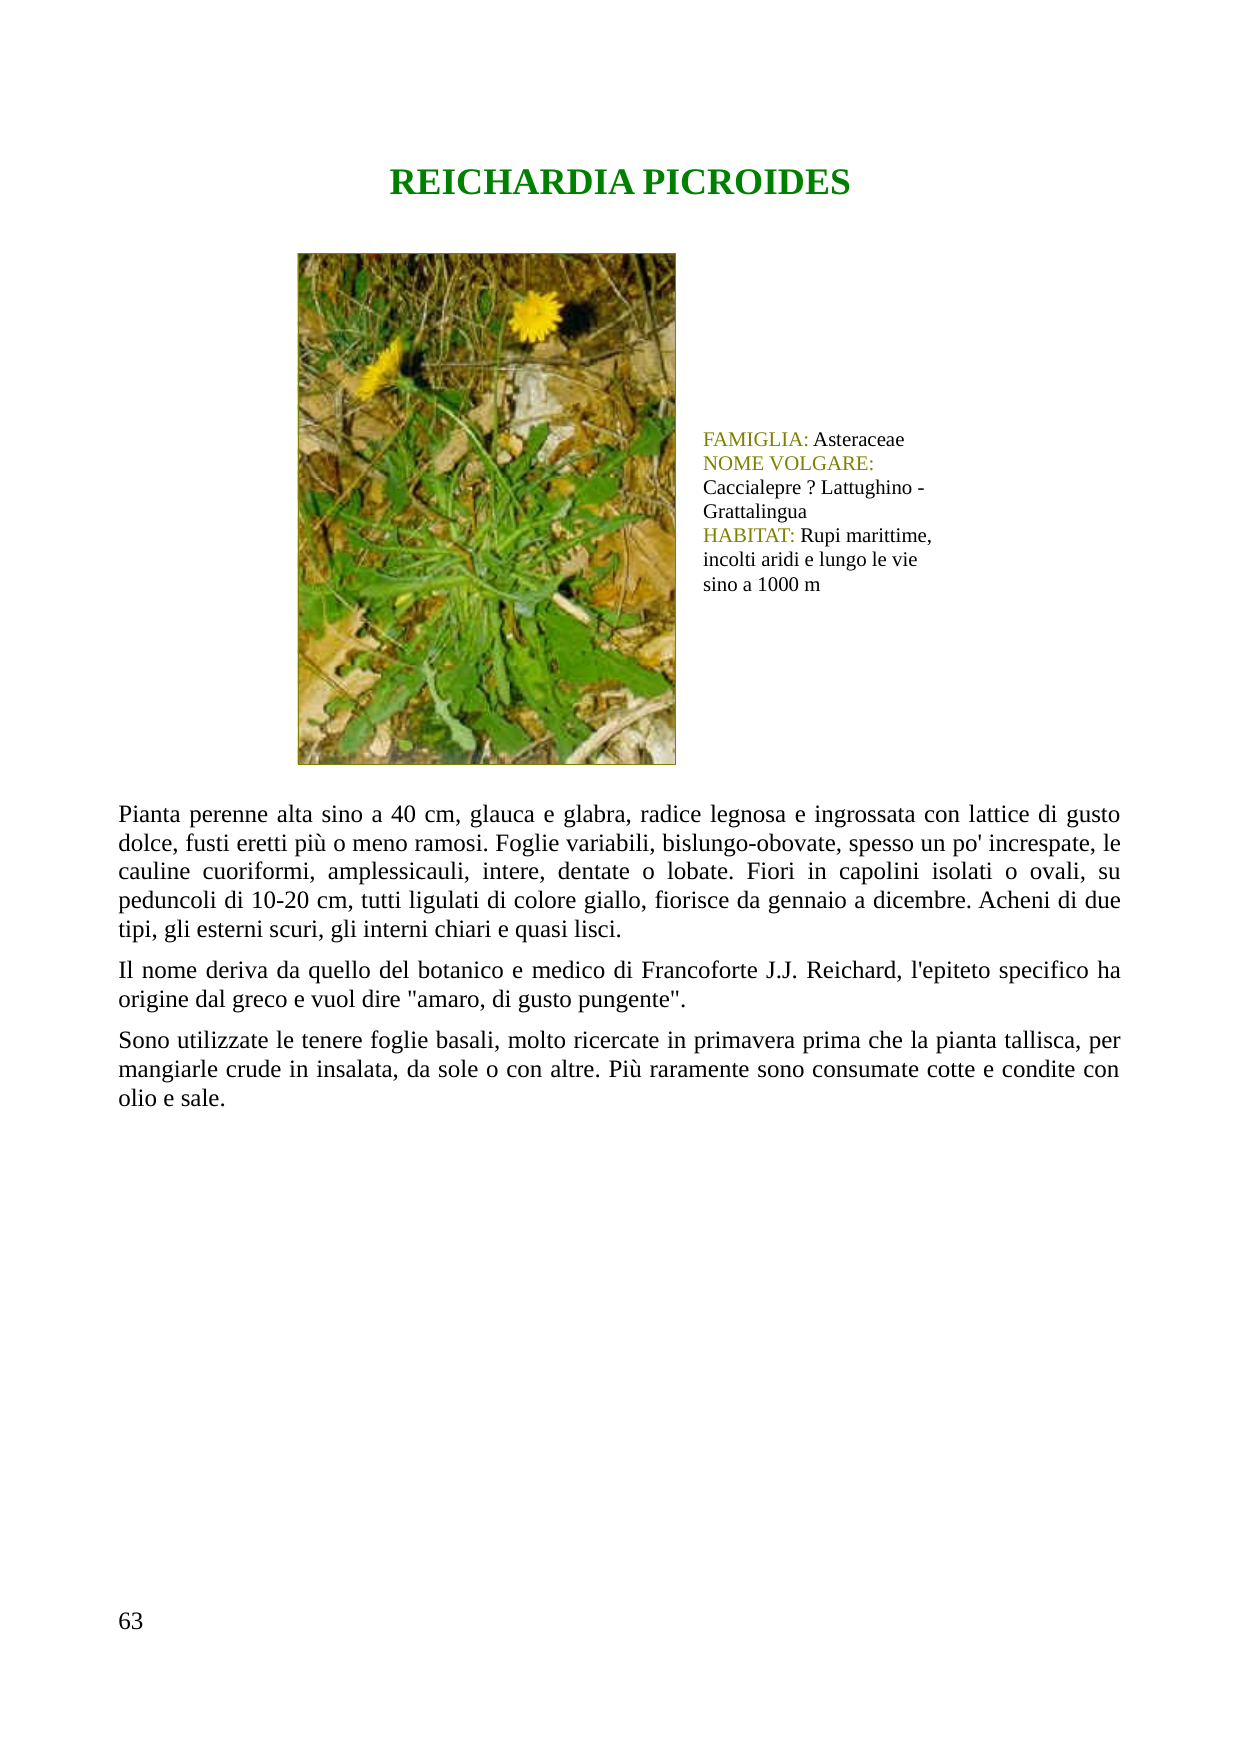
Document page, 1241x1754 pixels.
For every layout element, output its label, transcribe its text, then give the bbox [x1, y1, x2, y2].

table_header REICHARDIA PICROIDES [291, 159, 949, 253]
text Sono utilizzate le tenere foglie basali, molto ricercate in primavera prima che la pianta tallisca, per mangiarle crude in insalata, da sole o con altre. Più raramente sono consumate cotte e condite con olio e sale. [118, 1025, 1122, 1111]
text Pianta perenne alta sino a 40 cm, glauca e glabra, radice legnosa e ingrossata con lattice di gusto dolce, fusti eretti più o meno ramosi. Foglie variabili, bislungo-obovate, spesso un po' increspate, le cauline cuoriformi, amplessicauli, intere, dentate o lobate. Fiori in capolini isolati o ovali, su peduncoli di 10-20 cm, tutti ligulati di colore giallo, fiorisce da gennaio a dicembre. Acheni di due tipi, gli esterni scuri, gli interni chiari e quasi lisci. [118, 799, 1122, 943]
picture [299, 254, 675, 764]
table_cell FAMIGLIA: Asteraceae NOME VOLGARE: Caccialepre ? Lattughino - Grattalingua HABITAT: Rupi marittime, incolti aridi e lungo le vie sino a 1000 m [703, 253, 949, 799]
text Il nome deriva da quello del botanico e medico di Francoforte J.J. Reichard, l'epiteto specifico ha origine dal greco e vuol dire "amaro, di gusto pungente". [118, 955, 1122, 1013]
table_cell [291, 253, 703, 799]
